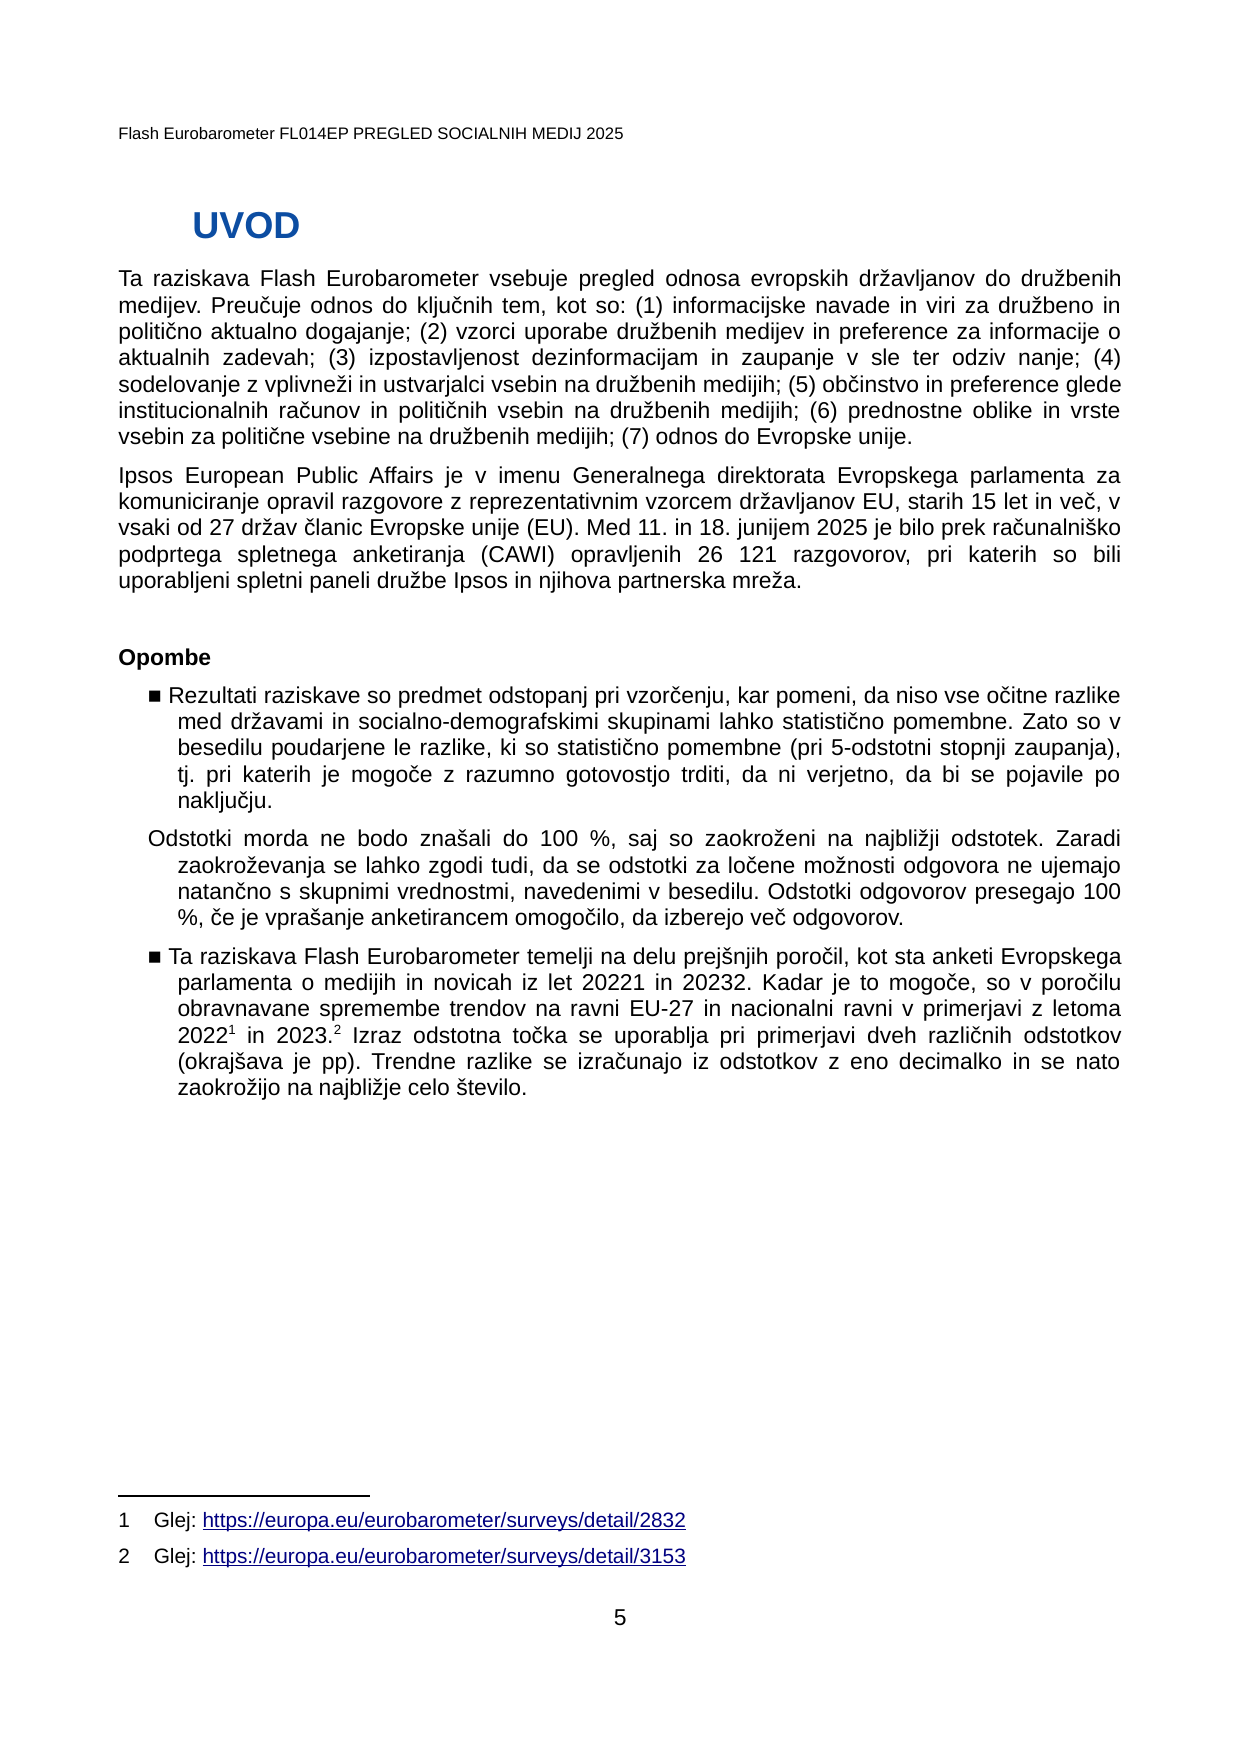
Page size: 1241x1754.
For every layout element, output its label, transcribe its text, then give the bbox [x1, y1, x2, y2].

text ■ Rezultati raziskave so predmet odstopanj pri vzorčenju, kar pomeni, da niso vse očitne razlike med državami in socialno-demografskimi skupinami lahko statistično pomembne. Zato so v besedilu poudarjene le razlike, ki so statistično pomembne (pri 5-odstotni stopnji zaupanja), tj. pri katerih je mogoče z razumno gotovostjo trditi, da ni verjetno, da bi se pojavile po naključju. [148, 682, 1122, 813]
subtitle UVOD [118, 204, 1122, 247]
text ■ Ta raziskava Flash Eurobarometer temelji na delu prejšnjih poročil, kot sta anketi Evropskega parlamenta o medijih in novicah iz let 20221 in 20232. Kadar je to mogoče, so v poročilu obravnavane spremembe trendov na ravni EU-27 in nacionalni ravni v primerjavi z letoma 2022 in 2023. Izraz odstotna točka se uporablja pri primerjavi dveh različnih odstotkov (okrajšava je pp). Trendne razlike se izračunajo iz odstotkov z eno decimalko in se nato zaokrožijo na najbližje celo število. [148, 943, 1122, 1101]
text Opombe [118, 643, 1122, 670]
text Glej: https://europa.eu/eurobarometer/surveys/detail/3153 [118, 1544, 1122, 1568]
text Glej: https://europa.eu/eurobarometer/surveys/detail/2832 [118, 1508, 1122, 1532]
text Ipsos European Public Affairs je v imenu Generalnega direktorata Evropskega parlamenta za komuniciranje opravil razgovore z reprezentativnim vzorcem državljanov EU, starih 15 let in več, v vsaki od 27 držav članic Evropske unije (EU). Med 11. in 18. junijem 2025 je bilo prek računalniško podprtega spletnega anketiranja (CAWI) opravljenih 26 121 razgovorov, pri katerih so bili uporabljeni spletni paneli družbe Ipsos in njihova partnerska mreža. [118, 462, 1122, 593]
text Ta raziskava Flash Eurobarometer vsebuje pregled odnosa evropskih državljanov do družbenih medijev. Preučuje odnos do ključnih tem, kot so: (1) informacijske navade in viri za družbeno in politično aktualno dogajanje; (2) vzorci uporabe družbenih medijev in preference za informacije o aktualnih zadevah; (3) izpostavljenost dezinformacijam in zaupanje v sle ter odziv nanje; (4) sodelovanje z vplivneži in ustvarjalci vsebin na družbenih medijih; (5) občinstvo in preference glede institucionalnih računov in političnih vsebin na družbenih medijih; (6) prednostne oblike in vrste vsebin za politične vsebine na družbenih medijih; (7) odnos do Evropske unije. [118, 265, 1122, 450]
text Odstotki morda ne bodo znašali do 100 %, saj so zaokroženi na najbližji odstotek. Zaradi zaokroževanja se lahko zgodi tudi, da se odstotki za ločene možnosti odgovora ne ujemajo natančno s skupnimi vrednostmi, navedenimi v besedilu. Odstotki odgovorov presegajo 100 %, če je vprašanje anketirancem omogočilo, da izberejo več odgovorov. [148, 825, 1122, 931]
